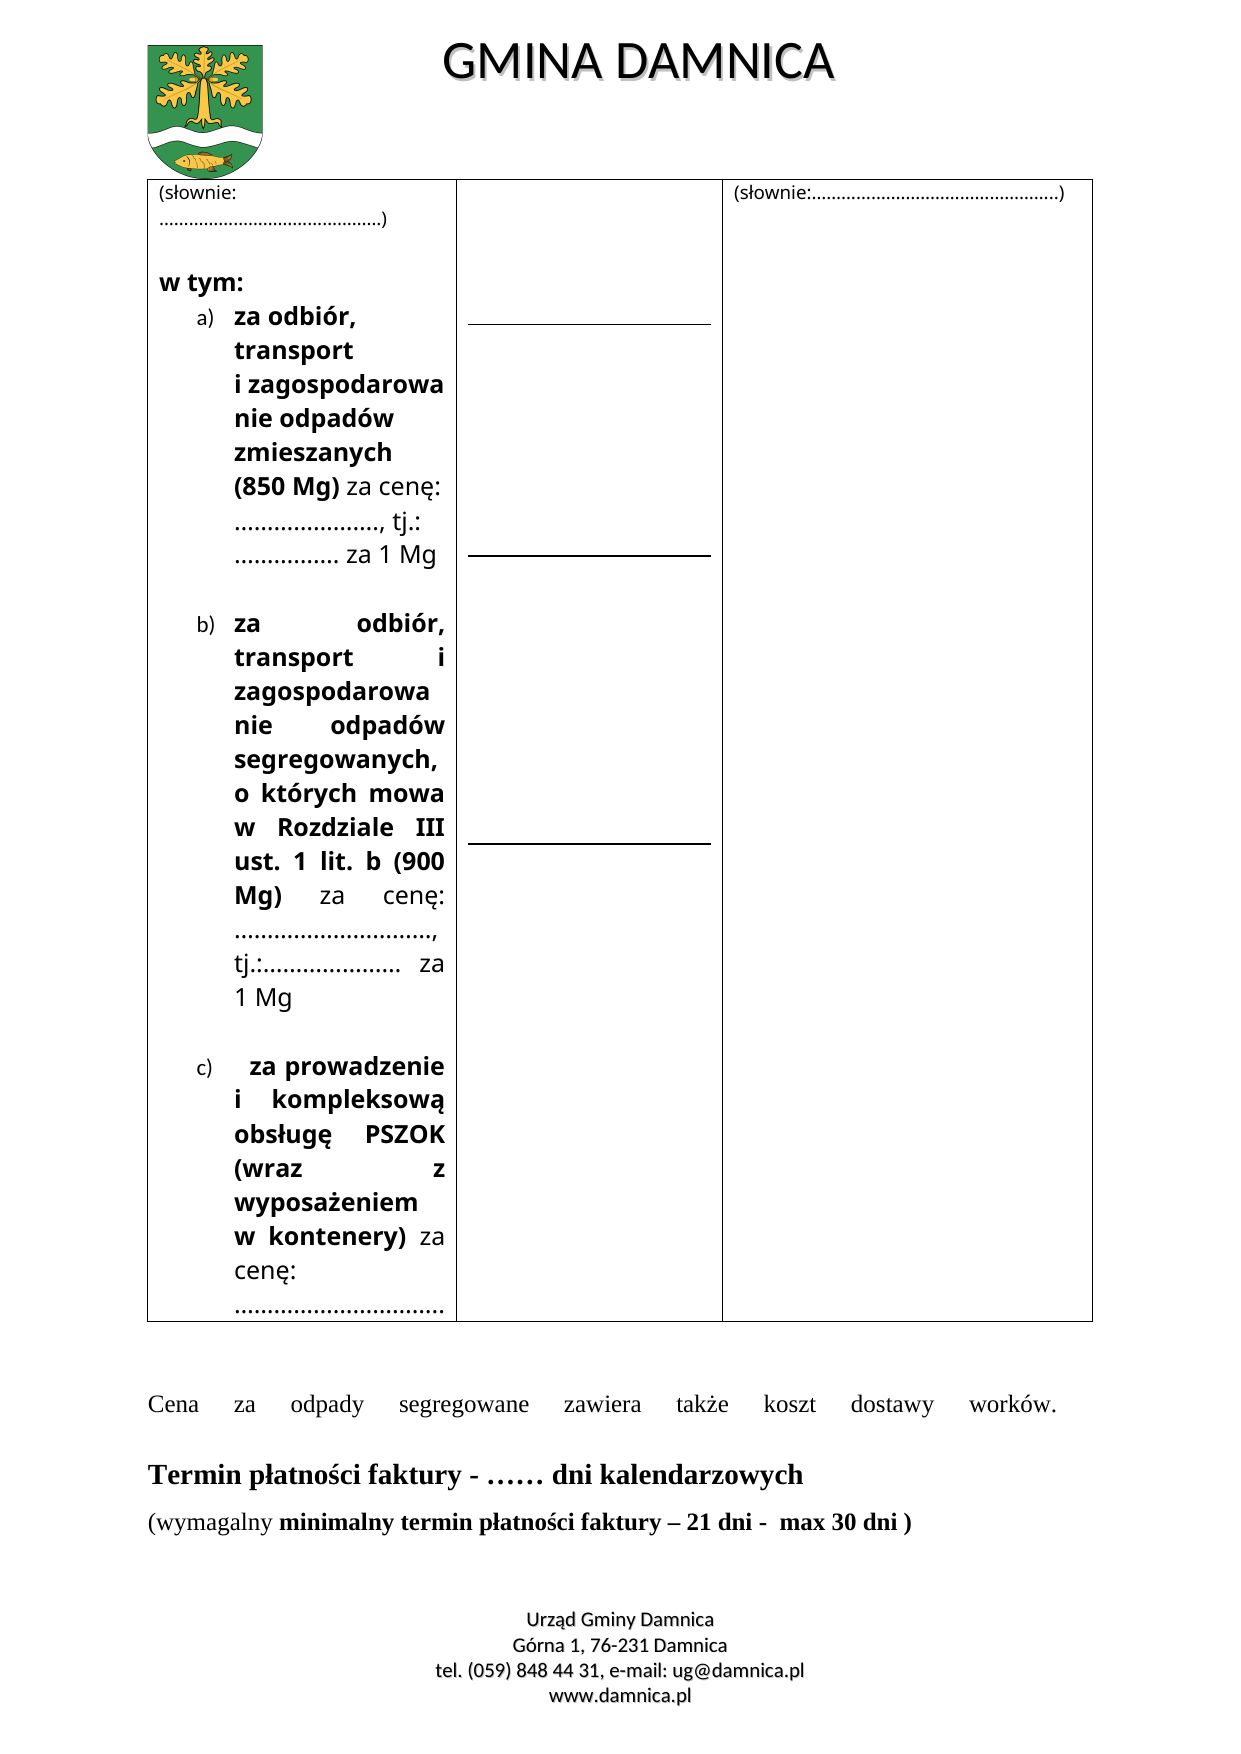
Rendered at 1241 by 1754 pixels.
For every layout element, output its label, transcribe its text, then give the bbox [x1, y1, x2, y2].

text Cena za odpady segregowane zawiera także koszt dostawy worków. [148, 1389, 1093, 1446]
text Termin płatności faktury - …… dni kalendarzowych [148, 1457, 1093, 1490]
table_cell [457, 180, 722, 1321]
table_cell (słownie:…………………………………………..) [723, 180, 1092, 1321]
table_cell (słownie:………………………………………) w tym: za odbiór, transport i zagospodarowanie odpadów zmieszanych (850 Mg) za cenę:…………………., tj.:……………. za 1 Mg za odbiór, transport i zagospodarowanie odpadów segregowanych, o których mowa w Rozdziale III ust. 1 lit. b (900 Mg) za cenę:…………………………, tj.:………………… za 1 Mg za prowadzenie i kompleksową obsługę PSZOK (wraz z wyposażeniem w kontenery) za cenę:………………………….. [148, 180, 456, 1321]
text (wymagalny minimalny termin płatności faktury – 21 dni - max 30 dni ) [148, 1507, 1093, 1536]
